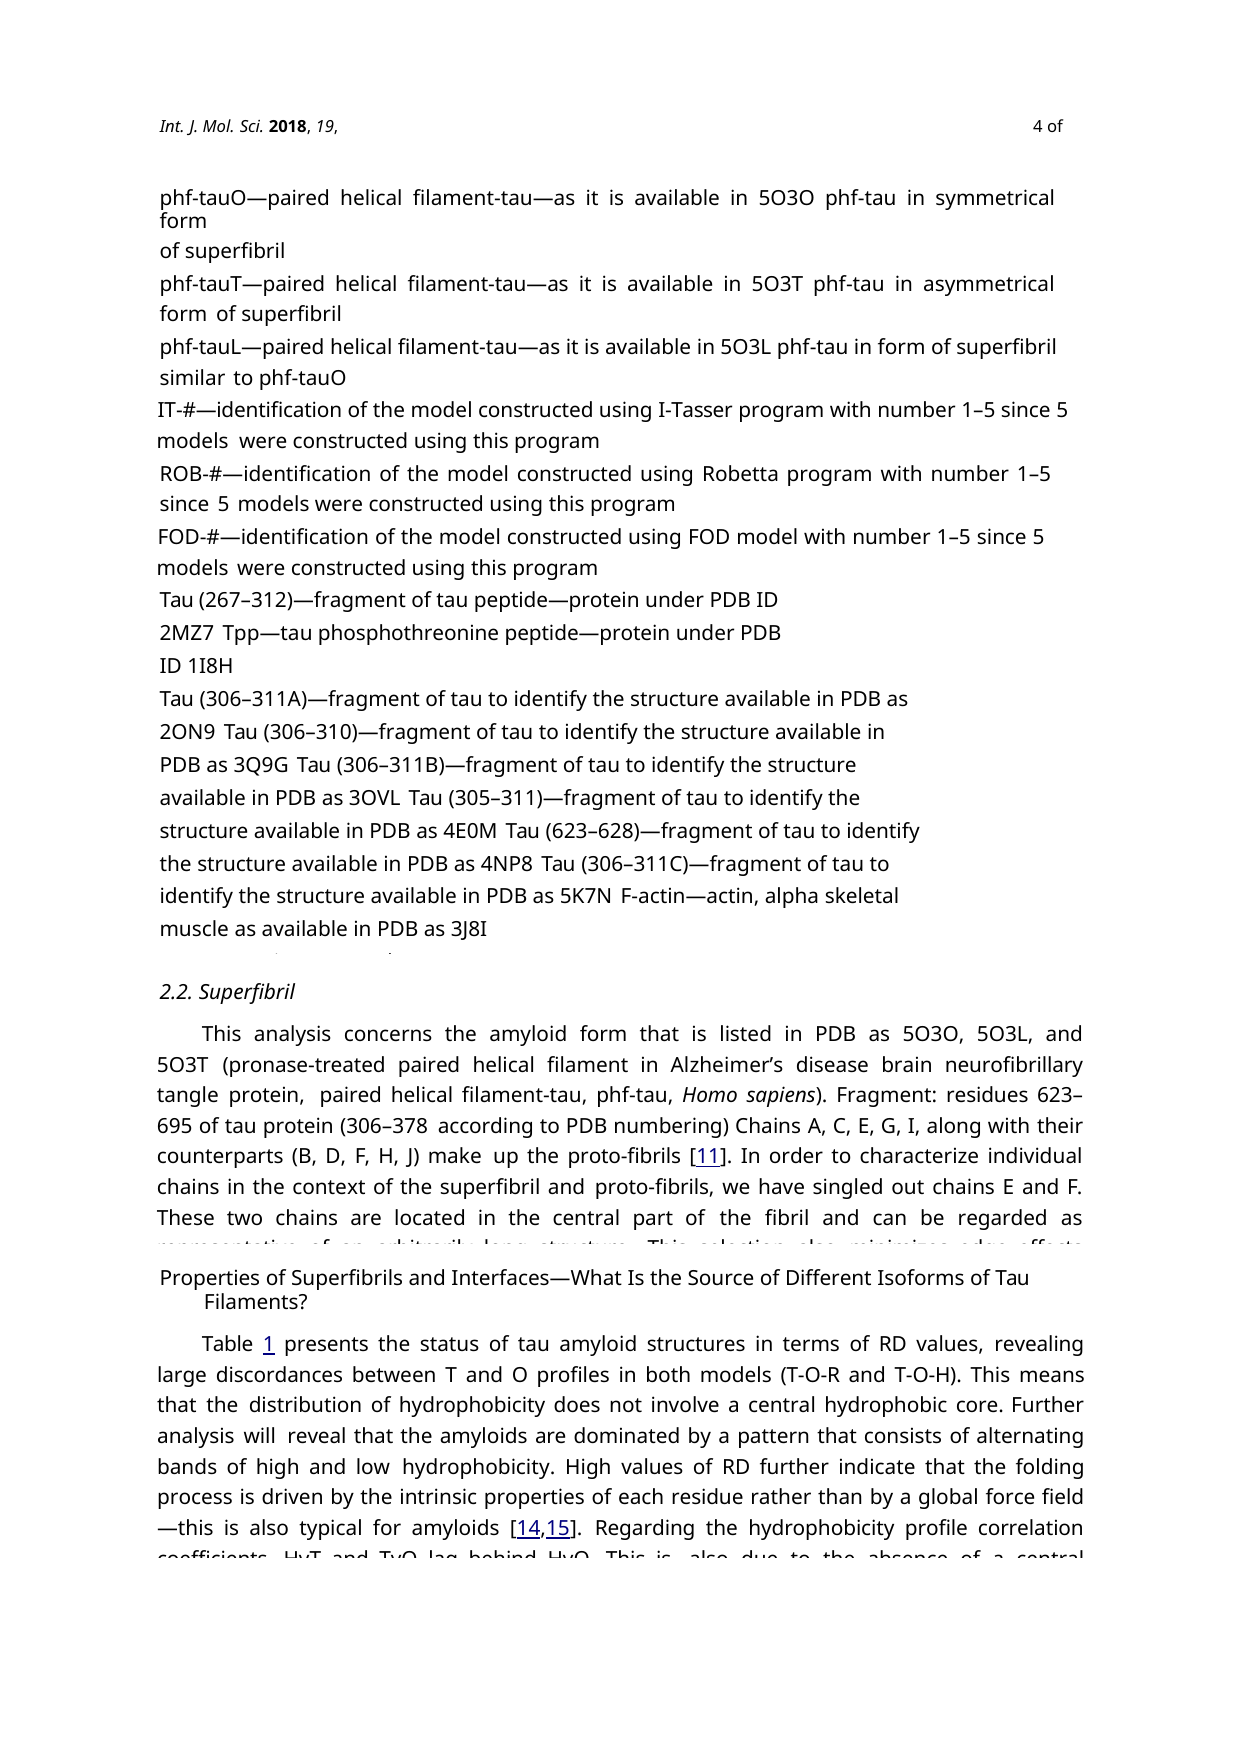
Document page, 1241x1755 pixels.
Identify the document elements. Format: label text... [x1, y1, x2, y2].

text 2.2. Superfibril [159, 981, 1085, 1004]
text Tau (306–311A)—fragment of tau to identify the structure available in PDB as 2ON9 Tau (306–310)—fragment of tau to identify the structure available in PDB as 3Q9G Tau (306–311B)—fragment of tau to identify the structure available in PDB as 3OVL Tau (305–311)—fragment of tau to identify the structure available in PDB as 4E0M Tau (623–628)—fragment of tau to identify the structure available in PDB as 4NP8 Tau (306–311C)—fragment of tau to identify the structure available in PDB as 5K7N F-actin—actin, alpha skeletal muscle as available in PDB as 3J8I [159, 684, 928, 943]
text Table 1 presents the status of tau amyloid structures in terms of RD values, revealing large discordances between T and O profiles in both models (T-O-R and T-O-H). This means that the distribution of hydrophobicity does not involve a central hydrophobic core. Further analysis will reveal that the amyloids are dominated by a pattern that consists of alternating bands of high and low hydrophobicity. High values of RD further indicate that the folding process is driven by the intrinsic properties of each residue rather than by a global force field—this is also typical for amyloids [14,15]. Regarding the hydrophobicity profile correlation coefficients, HvT and TvO lag behind HvO. This is also due to the absence of a central hydrophobic core, which is replaced by linear propagation of narrow “bands”. In further sections we will specifically describe locations that exhibit these properties. [157, 1329, 1084, 1557]
text phf-tauL—paired helical filament-tau—as it is available in 5O3L phf-tau in form of superfibril similar to phf-tauO [159, 332, 1081, 391]
text IT-#—identification of the model constructed using I-Tasser program with number 1–5 since 5 models were constructed using this program [156, 395, 1081, 454]
text 4 of 29 [1033, 116, 1083, 137]
text Int. J. Mol. Sci. 2018, 19, 2910 [159, 116, 370, 137]
text FOD-#—identification of the model constructed using FOD model with number 1–5 since 5 models were constructed using this program [156, 522, 1081, 581]
text This analysis concerns the amyloid form that is listed in PDB as 5O3O, 5O3L, and 5O3T (pronase-treated paired helical filament in Alzheimer’s disease brain neurofibrillary tangle protein, paired helical filament-tau, phf-tau, Homo sapiens). Fragment: residues 623–695 of tau protein (306–378 according to PDB numbering) Chains A, C, E, G, I, along with their counterparts (B, D, F, H, J) make up the proto-fibrils [11]. In order to characterize individual chains in the context of the superfibril and proto-fibrils, we have singled out chains E and F. These two chains are located in the central part of the fibril and can be regarded as representative of an arbitrarily long structure. This selection also minimizes edge effects caused by the finite width of the complex. [157, 1019, 1083, 1243]
text phf-tauT—paired helical filament-tau—as it is available in 5O3T phf-tau in asymmetrical form of superfibril [159, 269, 1081, 328]
text Tau (267–312)—fragment of tau peptide—protein under PDB ID 2MZ7 Tpp—tau phosphothreonine peptide—protein under PDB ID 1I8H [159, 585, 806, 679]
text of superfibril [159, 236, 1083, 264]
text PDB—Protein Data Bank [159, 947, 1083, 954]
text phf-tauO—paired helical filament-tau—as it is available in 5O3O phf-tau in symmetrical form [159, 186, 1083, 234]
text Properties of Superfibrils and Interfaces—What Is the Source of Different Isoforms of Tau Filaments? [159, 1267, 1086, 1314]
text ROB-#—identification of the model constructed using Robetta program with number 1–5 since 5 models were constructed using this program [159, 459, 1081, 518]
